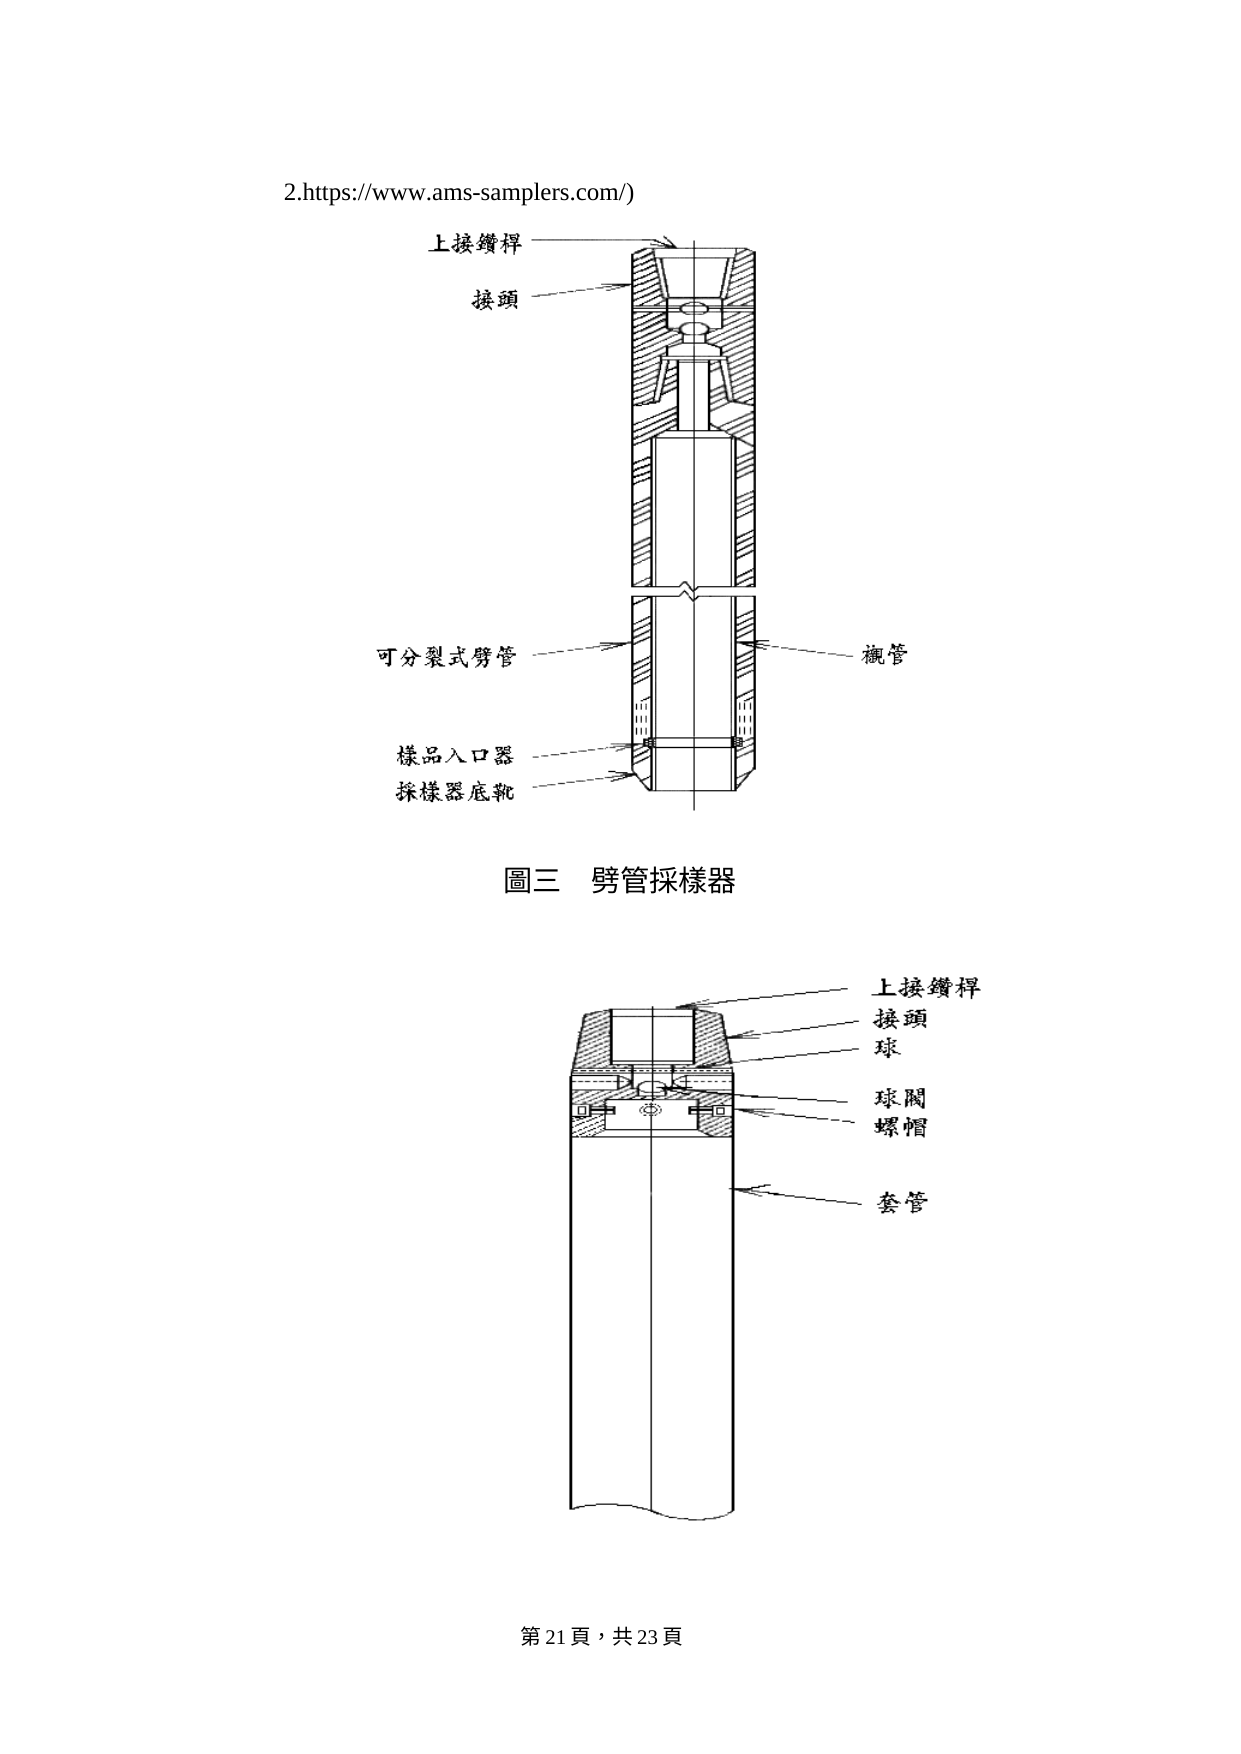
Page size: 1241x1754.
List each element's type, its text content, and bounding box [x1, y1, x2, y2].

text 圖三 劈管採樣器 [148, 857, 1093, 900]
picture [348, 225, 918, 819]
text 2.https://www.ams-samplers.com/) [283, 177, 1093, 206]
picture [543, 963, 999, 1535]
